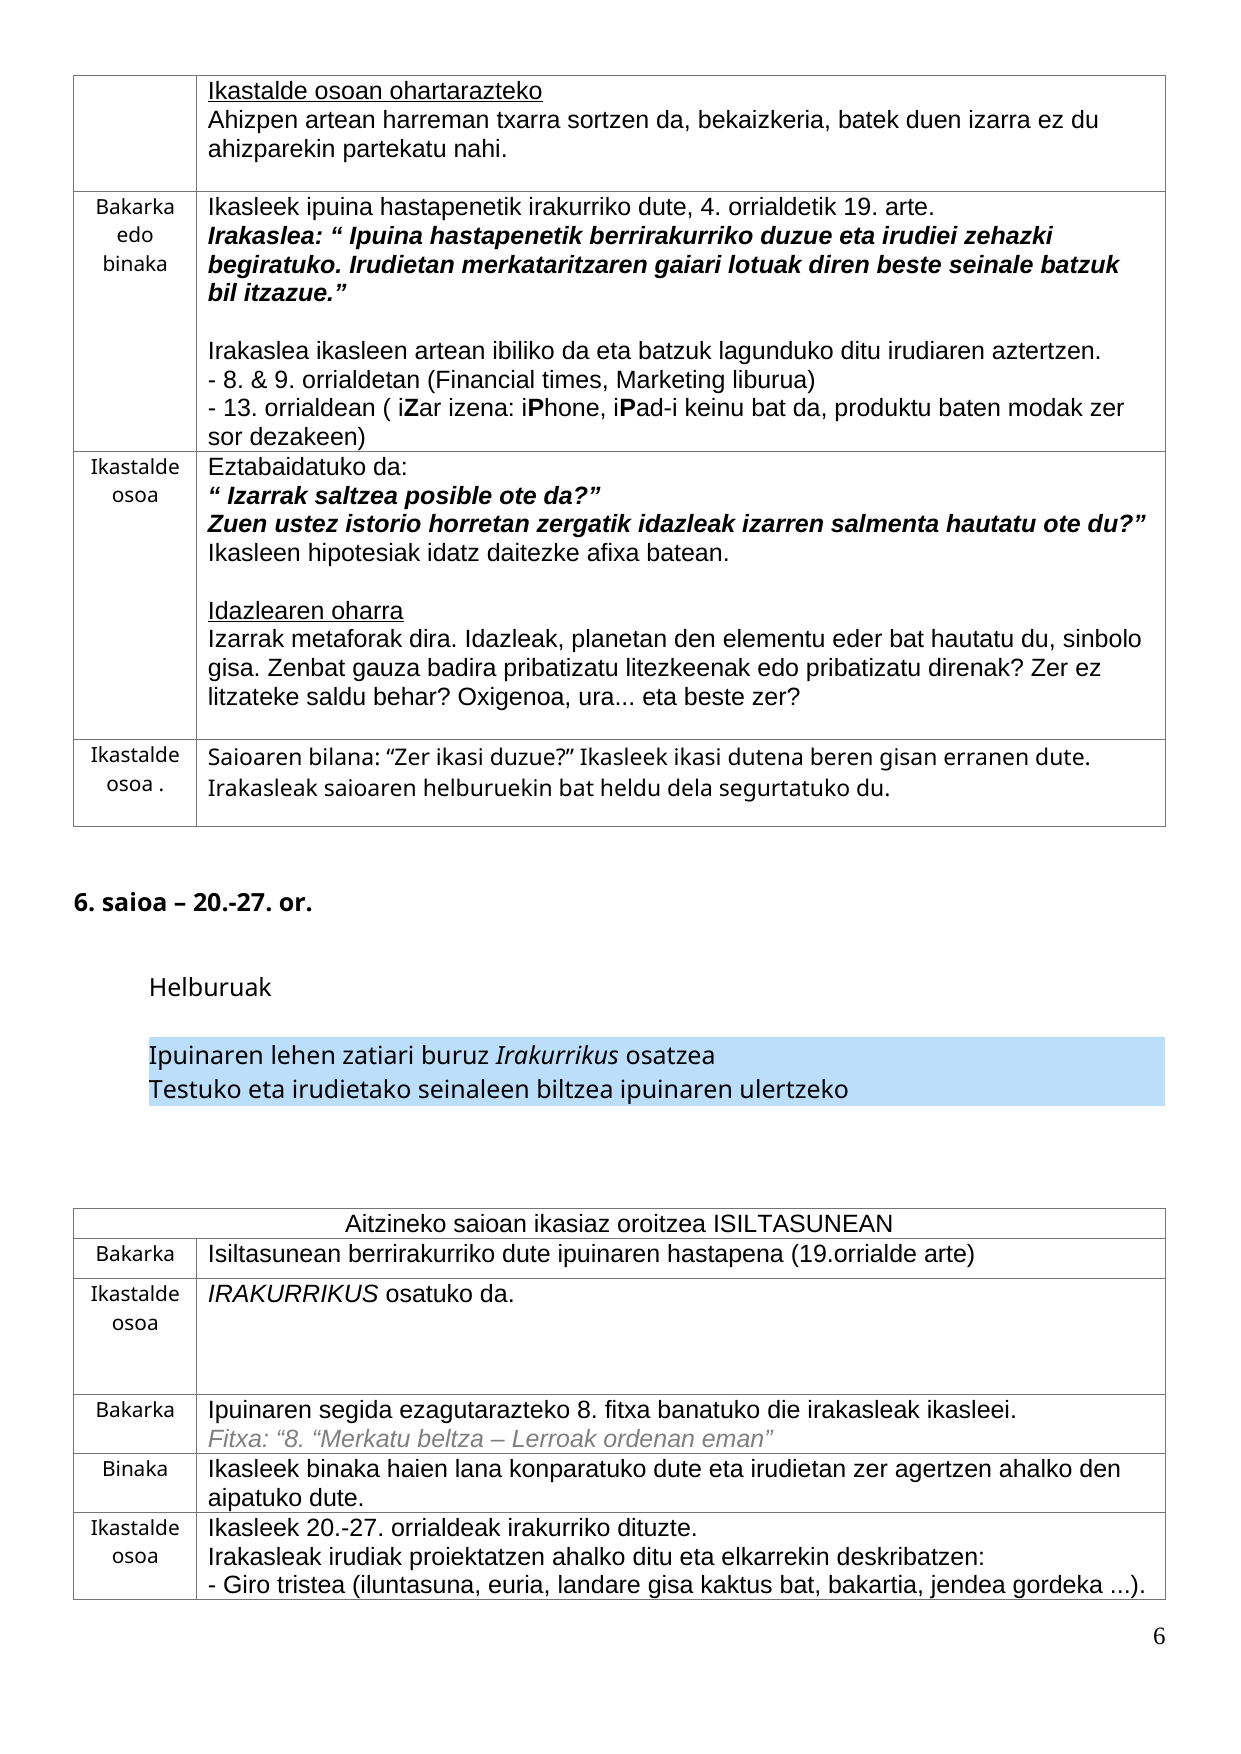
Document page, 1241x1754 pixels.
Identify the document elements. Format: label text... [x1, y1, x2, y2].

table_cell Eztabaidatuko da: “ Izarrak saltzea posible ote da?” Zuen ustez istorio horretan zergatik idazleak izarren salmenta hautatu ote du?” Ikasleen hipotesiak idatz daitezke afixa batean. Idazlearen oharra Izarrak metaforak dira. Idazleak, planetan den elementu eder bat hautatu du, sinbolo gisa. Zenbat gauza badira pribatizatu litezkeenak edo pribatizatu direnak? Zer ez litzateke saldu behar? Oxigenoa, ura... eta beste zer? [197, 452, 1165, 739]
text Helburuak [149, 969, 1165, 1003]
table_cell Bakarka [74, 1239, 196, 1278]
table_cell Ikasleek ipuina hastapenetik irakurriko dute, 4. orrialdetik 19. arte. Irakaslea: “ Ipuina hastapenetik berrirakurriko duzue eta irudiei zehazki begiratuko. Irudietan merkataritzaren gaiari lotuak diren beste seinale batzuk bil itzazue.” Irakaslea ikasleen artean ibiliko da eta batzuk lagunduko ditu irudiaren aztertzen. - 8. & 9. orrialdetan (Financial times, Marketing liburua) - 13. orrialdean ( iZar izena: iPhone, iPad-i keinu bat da, produktu baten modak zer sor dezakeen) [197, 192, 1165, 451]
table_cell Saioaren bilana: “Zer ikasi duzue?” Ikasleek ikasi dutena beren gisan erranen dute. Irakasleak saioaren helburuekin bat heldu dela segurtatuko du. [197, 740, 1165, 826]
table_cell IRAKURRIKUS osatuko da. [197, 1279, 1165, 1394]
table_cell Ipuinaren segida ezagutarazteko 8. fitxa banatuko die irakasleak ikasleei. Fitxa: “8. “Merkatu beltza – Lerroak ordenan eman” [197, 1395, 1165, 1453]
table_cell [74, 76, 196, 191]
table_header Aitzineko saioan ikasiaz oroitzea ISILTASUNEAN [74, 1209, 1165, 1238]
text 6. saioa – 20.-27. or. [74, 884, 1165, 918]
table_cell Bakarka edo binaka [74, 192, 196, 451]
table_cell Ikasleek binaka haien lana konparatuko dute eta irudietan zer agertzen ahalko den aipatuko dute. [197, 1454, 1165, 1512]
table_cell Ikasleek 20.-27. orrialdeak irakurriko dituzte. Irakasleak irudiak proiektatzen ahalko ditu eta elkarrekin deskribatzen: - Giro tristea (iluntasuna, euria, landare gisa kaktus bat, bakartia, jendea gordeka ...). [197, 1513, 1165, 1599]
table_cell Ikastalde osoa . [74, 740, 196, 826]
text Ipuinaren lehen zatiari buruz Irakurrikus osatzea [149, 1037, 1165, 1072]
text Testuko eta irudietako seinaleen biltzea ipuinaren ulertzeko [149, 1072, 1165, 1106]
table_cell Ikastalde osoan ohartarazteko Ahizpen artean harreman txarra sortzen da, bekaizkeria, batek duen izarra ez du ahizparekin partekatu nahi. [197, 76, 1165, 191]
table_cell Binaka [74, 1454, 196, 1512]
table_cell Bakarka [74, 1395, 196, 1453]
table_cell Ikastalde osoa [74, 1279, 196, 1394]
table_cell Isiltasunean berrirakurriko dute ipuinaren hastapena (19.orrialde arte) [197, 1239, 1165, 1278]
table_cell Ikastalde osoa [74, 452, 196, 739]
table_cell Ikastalde osoa [74, 1513, 196, 1599]
